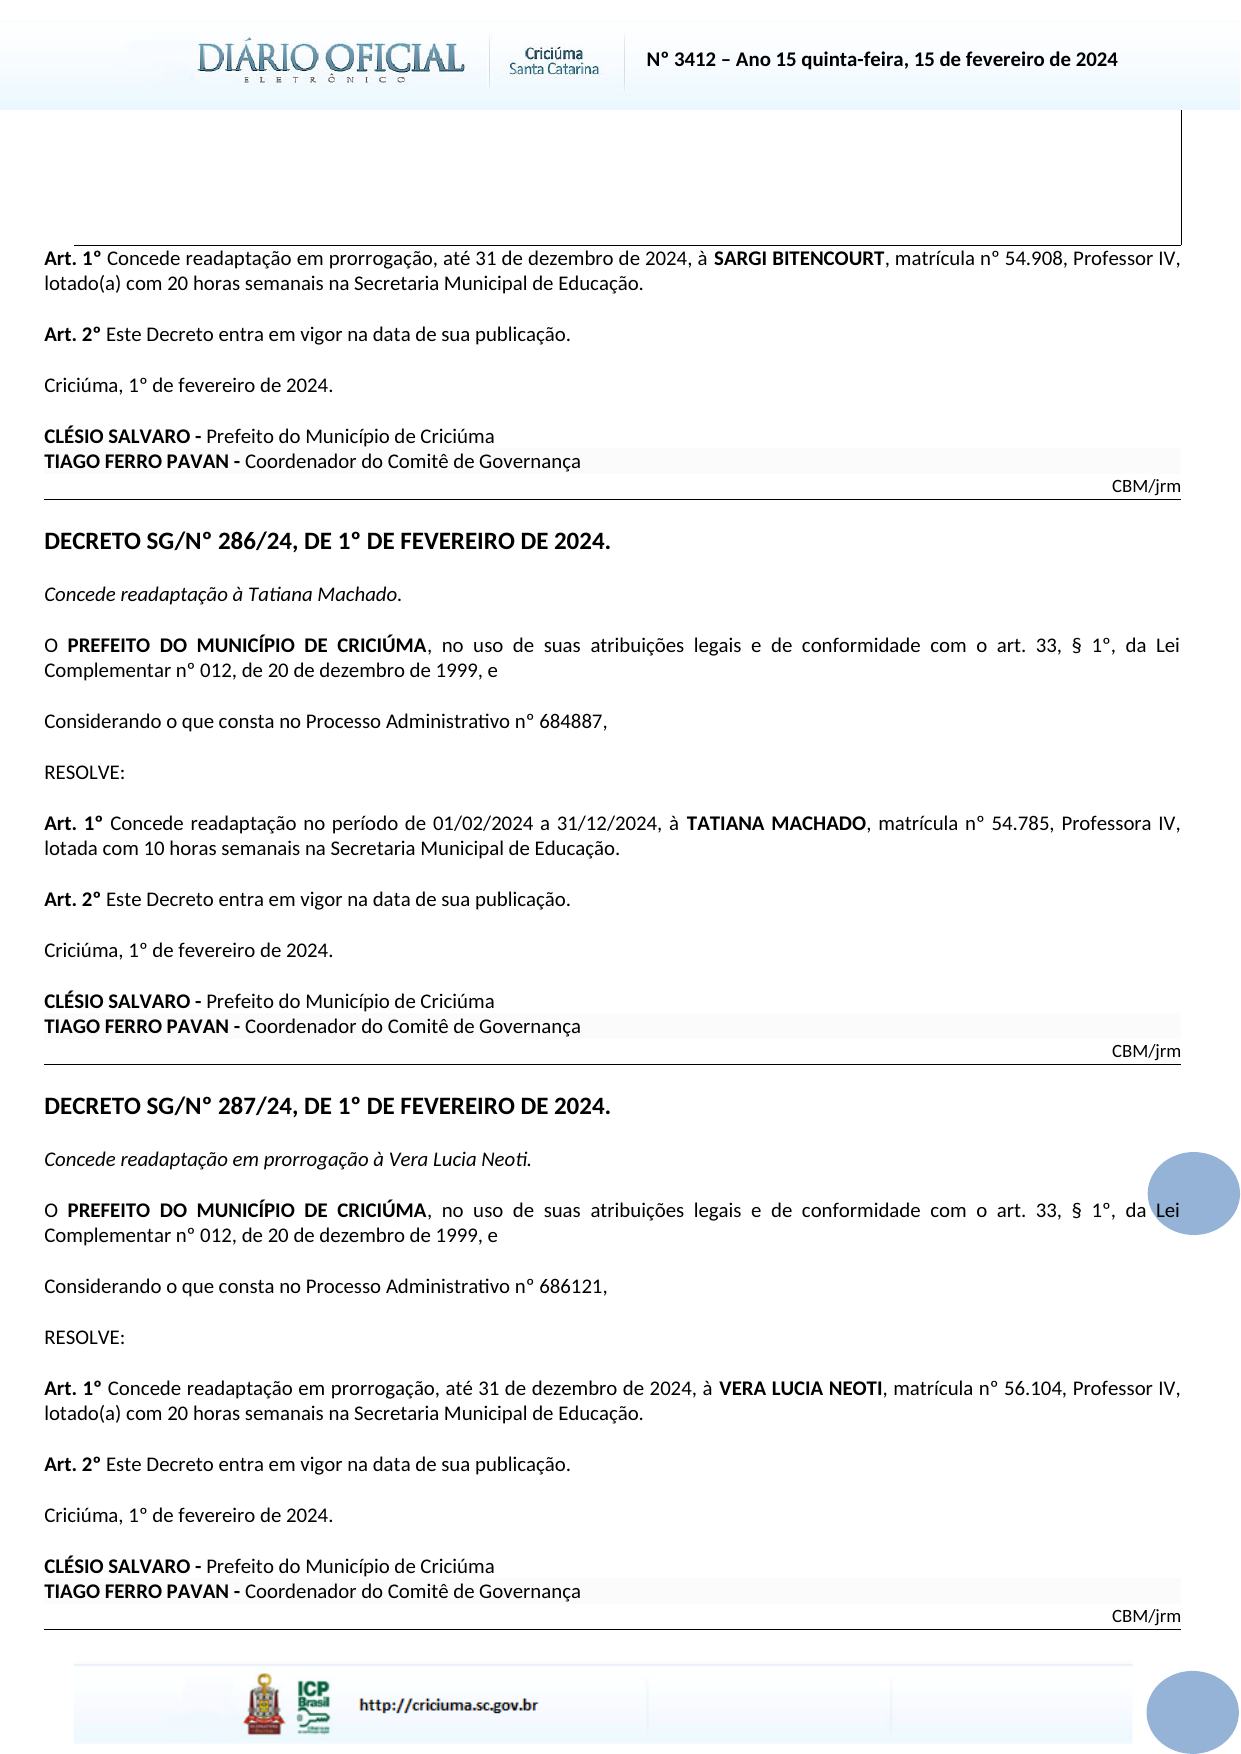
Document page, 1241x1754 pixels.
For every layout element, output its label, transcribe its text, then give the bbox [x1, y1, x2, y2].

text Considerando o que consta no Processo Administrativo nº 686121, [44, 1273, 1181, 1299]
text CBM/jrm [44, 1604, 1181, 1629]
text CBM/jrm [44, 1039, 1181, 1064]
text Concede readaptação em prorrogação à Vera Lucia Neoti. [44, 1146, 1181, 1172]
text Art. 2º Este Decreto entra em vigor na data de sua publicação. [44, 886, 1181, 912]
text RESOLVE: [44, 759, 1181, 785]
text Criciúma, 1º de fevereiro de 2024. [44, 937, 1181, 963]
text Art. 2º Este Decreto entra em vigor na data de sua publicação. [44, 1451, 1181, 1477]
text Concede readaptação à Tatiana Machado. [44, 581, 1181, 607]
text Considerando o que consta no Processo Administrativo nº 684887, [44, 708, 1181, 734]
text TIAGO FERRO PAVAN - Coordenador do Comitê de Governança [44, 448, 1181, 474]
text Art. 1º Concede readaptação no período de 01/02/2024 a 31/12/2024, à TATIANA MACHADO, matrícula nº 54.785, Professora IV, lotada com 10 horas semanais na Secretaria Municipal de Educação. [44, 810, 1181, 861]
text CLÉSIO SALVARO - Prefeito do Município de Criciúma [44, 1553, 1181, 1578]
text CLÉSIO SALVARO - Prefeito do Município de Criciúma [44, 988, 1181, 1013]
text DECRETO SG/Nº 286/24, DE 1º DE FEVEREIRO DE 2024. [44, 525, 1181, 556]
text Criciúma, 1º de fevereiro de 2024. [44, 372, 1181, 398]
text O PREFEITO DO MUNICÍPIO DE CRICIÚMA, no uso de suas atribuições legais e de conformidade com o art. 33, § 1º, da Lei Complementar nº 012, de 20 de dezembro de 1999, e [44, 1197, 1181, 1248]
text Art. 1º Concede readaptação em prorrogação, até 31 de dezembro de 2024, à VERA LUCIA NEOTI, matrícula nº 56.104, Professor IV, lotado(a) com 20 horas semanais na Secretaria Municipal de Educação. [44, 1375, 1181, 1426]
text Art. 2º Este Decreto entra em vigor na data de sua publicação. [44, 321, 1181, 347]
text RESOLVE: [44, 1324, 1181, 1349]
text CBM/jrm [44, 474, 1181, 499]
text TIAGO FERRO PAVAN - Coordenador do Comitê de Governança [44, 1013, 1181, 1039]
text Art. 1º Concede readaptação em prorrogação, até 31 de dezembro de 2024, à SARGI BITENCOURT, matrícula nº 54.908, Professor IV, lotado(a) com 20 horas semanais na Secretaria Municipal de Educação. [44, 245, 1181, 296]
text TIAGO FERRO PAVAN - Coordenador do Comitê de Governança [44, 1578, 1181, 1604]
text Criciúma, 1º de fevereiro de 2024. [44, 1502, 1181, 1527]
text CLÉSIO SALVARO - Prefeito do Município de Criciúma [44, 423, 1181, 448]
text DECRETO SG/Nº 287/24, DE 1º DE FEVEREIRO DE 2024. [44, 1090, 1181, 1121]
text O PREFEITO DO MUNICÍPIO DE CRICIÚMA, no uso de suas atribuições legais e de conformidade com o art. 33, § 1º, da Lei Complementar nº 012, de 20 de dezembro de 1999, e [44, 632, 1181, 683]
